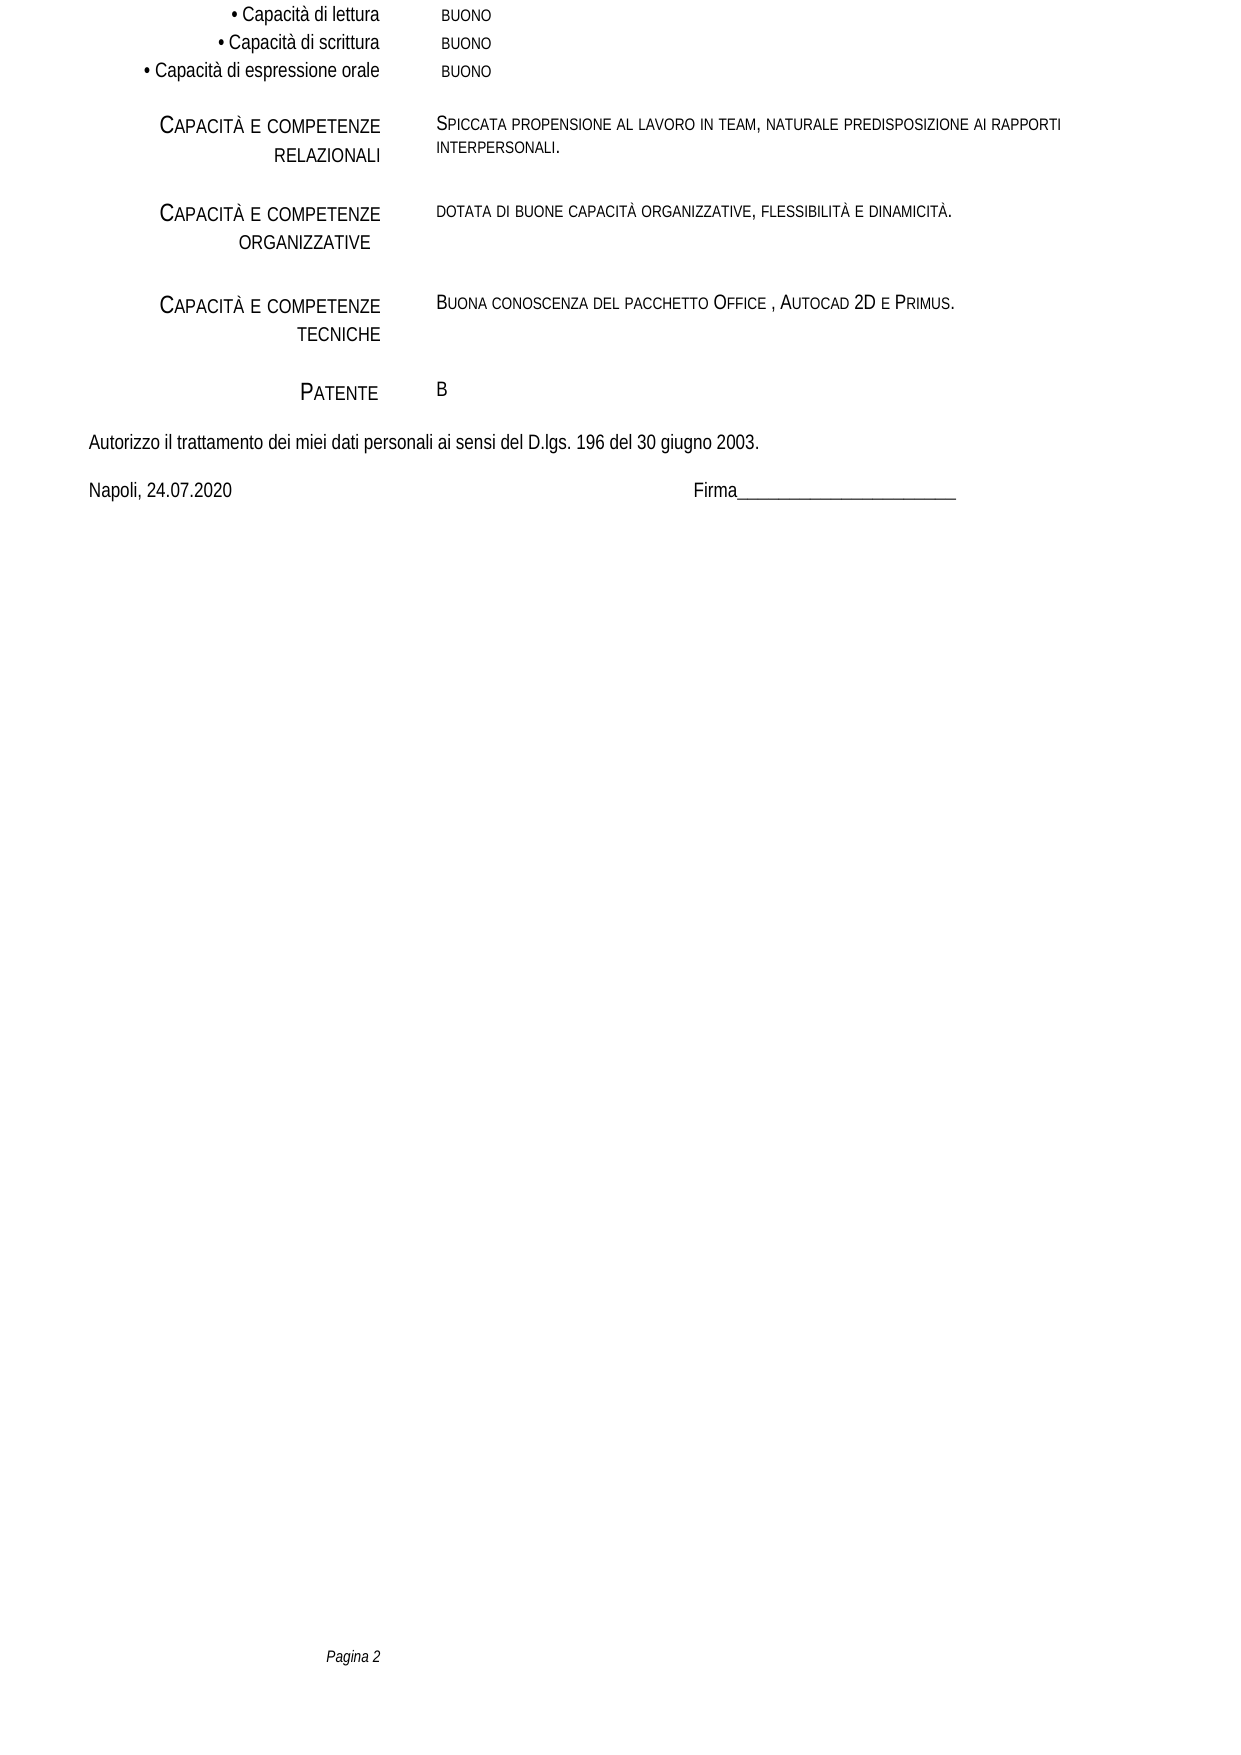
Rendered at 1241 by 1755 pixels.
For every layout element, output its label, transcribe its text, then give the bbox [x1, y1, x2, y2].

table_header Spiccata propensione al lavoro in team, naturale predisposizione ai rapporti interpersonali. [425, 108, 1178, 196]
text Napoli, 24.07.2020 Firma_____________________ [89, 478, 1053, 502]
table_cell dotata di buone capacità organizzative, flessibilità e dinamicità. [425, 196, 1178, 287]
table_cell • Capacità di espressione orale [89, 56, 394, 84]
table_cell buono [430, 56, 1178, 84]
table_cell Buona conoscenza del pacchetto Office , Autocad 2D e Primus. [425, 288, 1178, 377]
table_cell [395, 288, 425, 377]
table_cell • Capacità di scrittura [89, 28, 394, 56]
table_cell Capacità e competenze organizzative [89, 196, 395, 287]
table_header Capacità e competenze relazionali [89, 108, 395, 196]
table_cell [394, 28, 430, 56]
table_cell B [425, 377, 1178, 406]
table_cell buono [430, 0, 1178, 28]
table_cell • Capacità di lettura [89, 0, 394, 28]
table_cell Patente [89, 377, 395, 406]
table_cell Capacità e competenze tecniche [89, 288, 395, 377]
table_header [395, 108, 425, 196]
table_cell buono [430, 28, 1178, 56]
table_cell [394, 0, 430, 28]
table_cell [395, 196, 425, 287]
table_cell [394, 56, 430, 84]
text Autorizzo il trattamento dei miei dati personali ai sensi del D.lgs. 196 del 30 giugno 2003. [89, 430, 1053, 454]
table_cell [395, 377, 425, 406]
